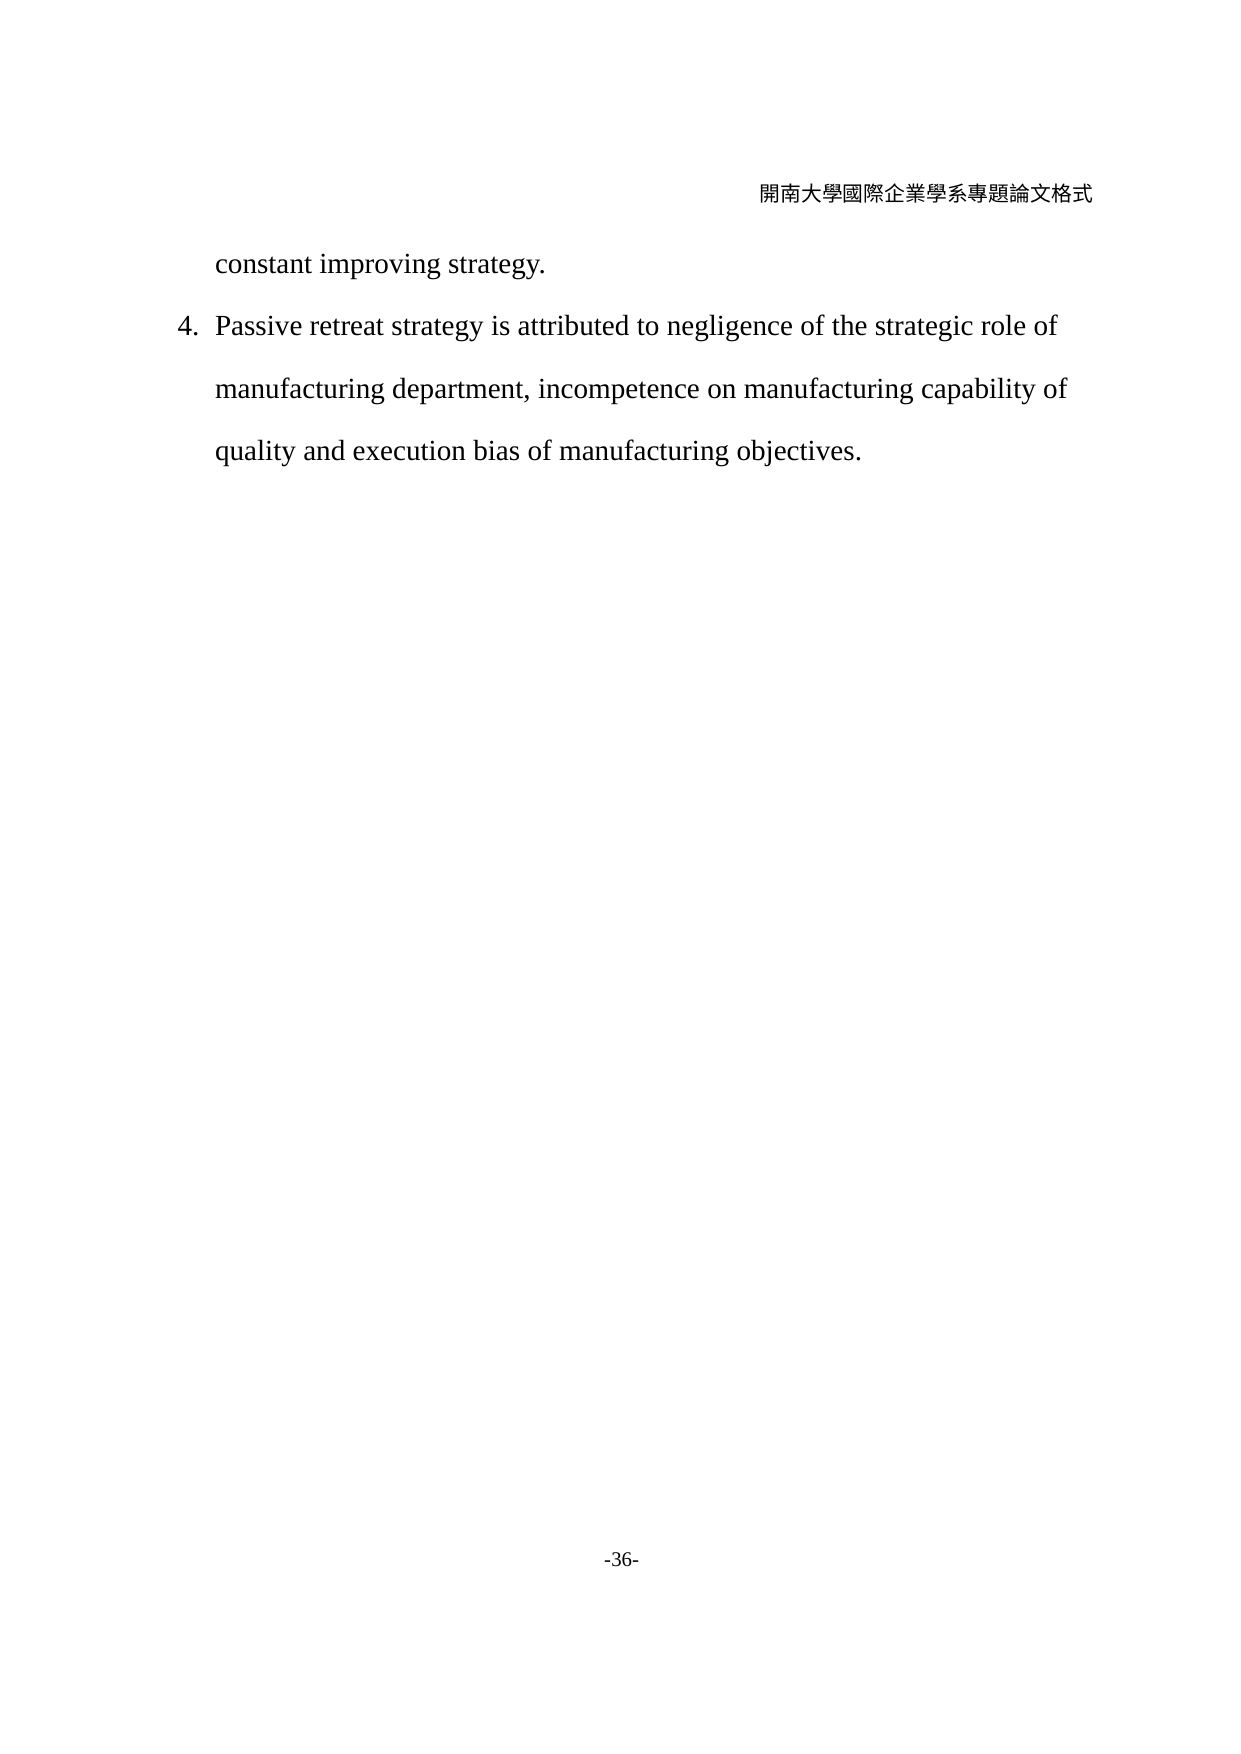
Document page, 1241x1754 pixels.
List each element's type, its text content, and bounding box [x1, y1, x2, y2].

list Passive retreat strategy is attributed to negligence of the strategic role of manufacturing department, incompetence on manufacturing capability of quality and execution bias of manufacturing objectives. [177, 283, 1092, 471]
list constant improving strategy. [177, 221, 1092, 283]
